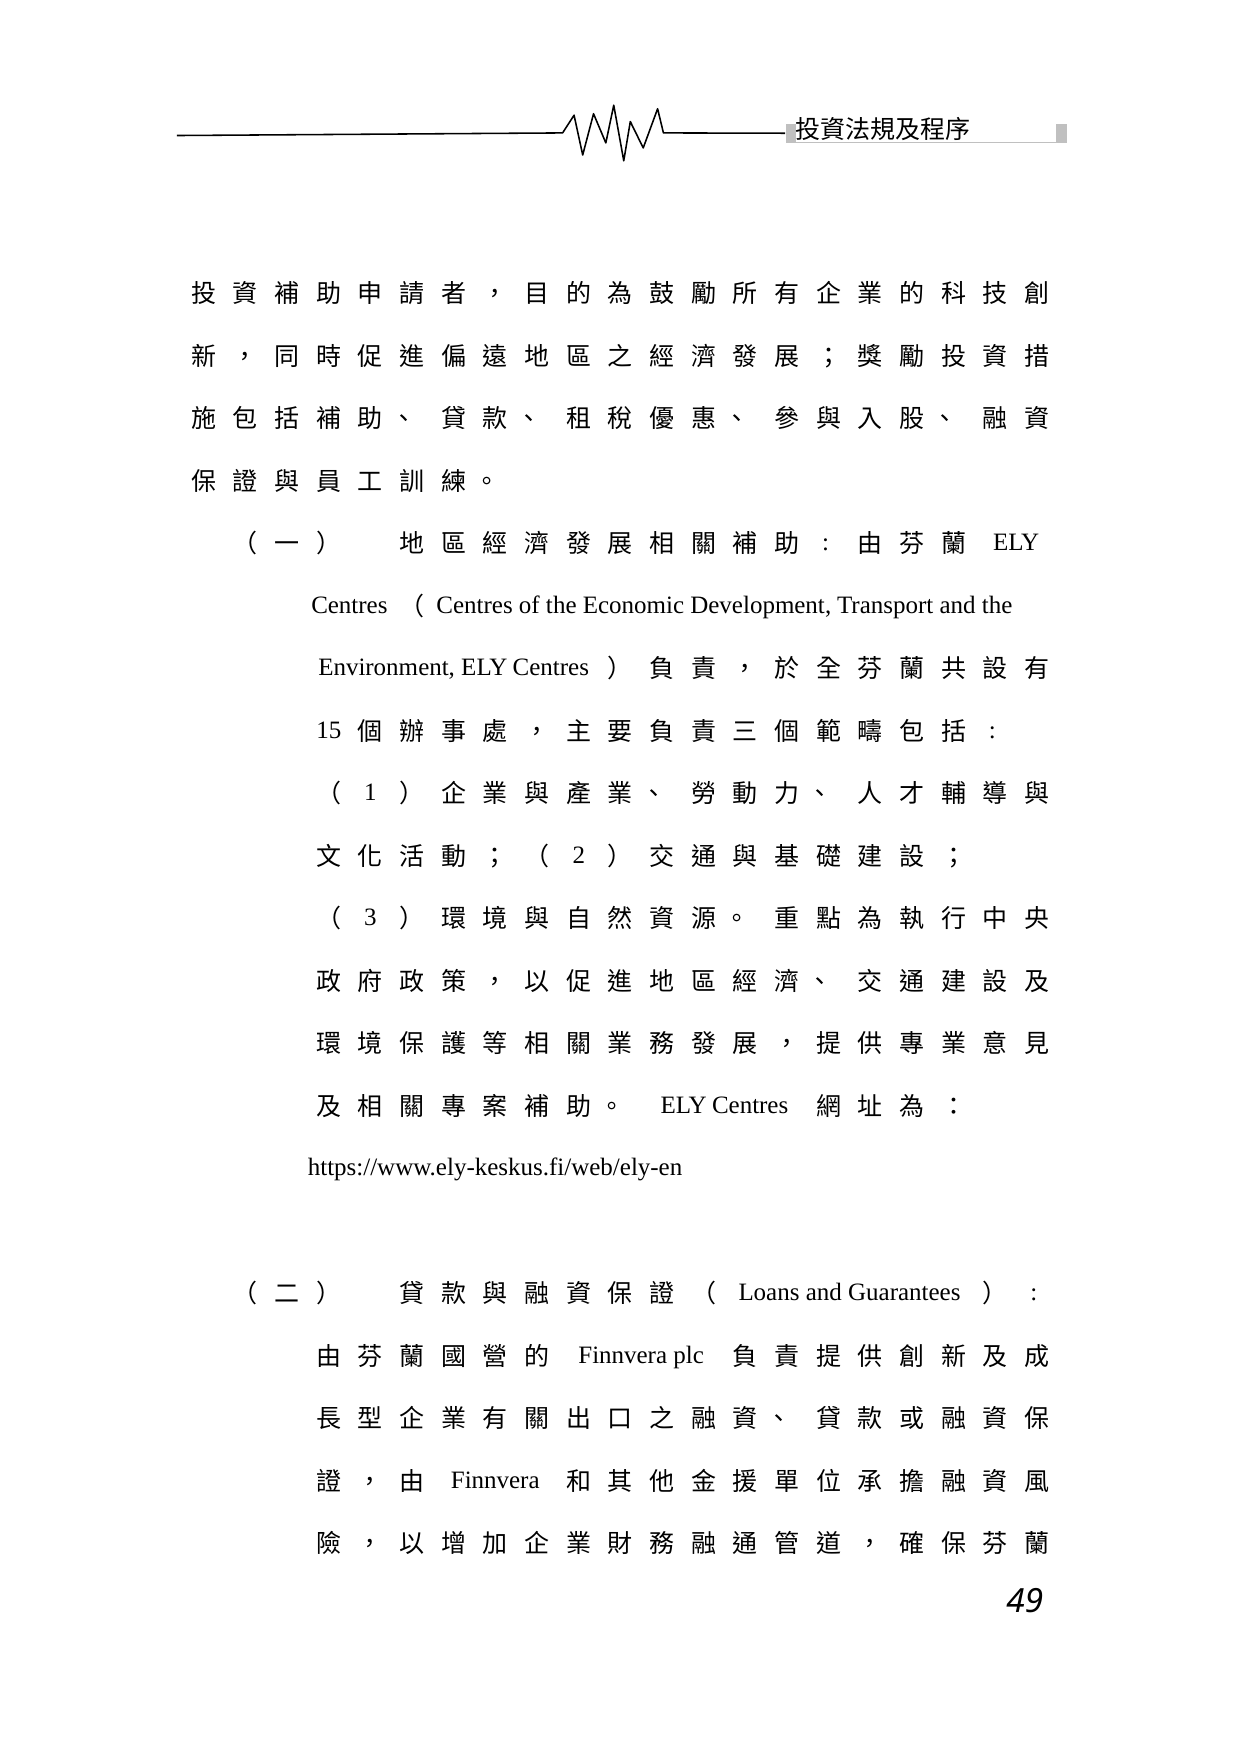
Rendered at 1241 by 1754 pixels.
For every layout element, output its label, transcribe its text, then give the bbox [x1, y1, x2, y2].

text （一） 地區經濟發展相關補助: 由芬蘭ELY Centres（Centres of the Economic Development, Transport and the Environment, ELY Centres）負責，於全芬蘭共設有15個辦事處，主要負責三個範疇包括: （1）企業與產業、勞動力、人才輔導與文化活動；（2）交通與基礎建設；（3）環境與自然資源。重點為執行中央政府政策，以促進地區經濟、交通建設及環境保護等相關業務發展，提供專業意見及相關專案補助。ELY Centres網址為：https://www.ely-keskus.fi/web/ely-en [207, 500, 1058, 1188]
text 投資補助申請者，目的為鼓勵所有企業的科技創新，同時促進偏遠地區之經濟發展；獎勵投資措施包括補助、貸款、租稅優惠、參與入股、融資保證與員工訓練。 [183, 250, 1058, 500]
text （二） 貸款與融資保證（Loans and Guarantees）: 由芬蘭國營的Finnvera plc負責提供創新及成長型企業有關出口之融資、貸款或融資保證，由Finnvera和其他金援單位承擔融資風險，以增加企業財務融通管道，確保芬蘭 [207, 1250, 1058, 1563]
